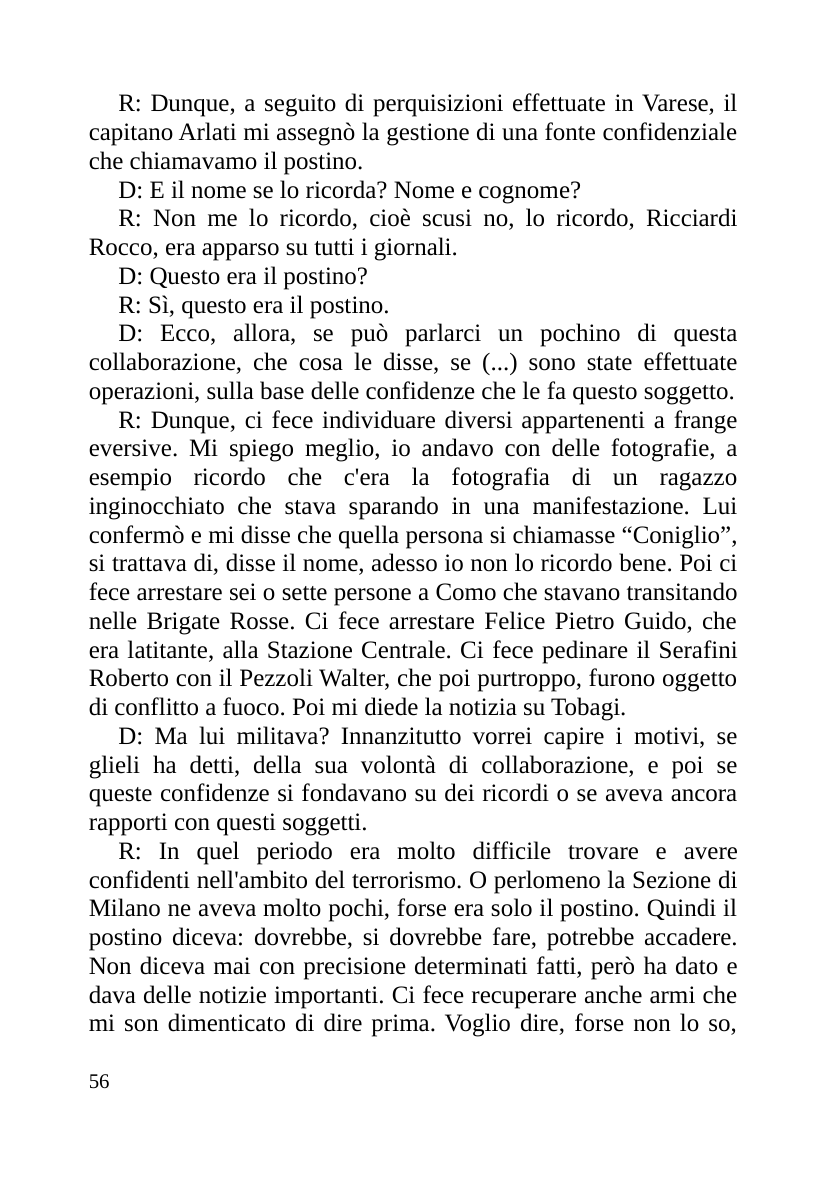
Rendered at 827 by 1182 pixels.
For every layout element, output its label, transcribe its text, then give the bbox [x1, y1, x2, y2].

text R: Dunque, ci fece individuare diversi appartenenti a frange eversive. Mi spiego meglio, io andavo con delle fotografie, a esempio ricordo che c'era la fotografia di un ragazzo inginocchiato che stava sparando in una manifestazione. Lui confermò e mi disse che quella persona si chiamasse “Coniglio”, si trattava di, disse il nome, adesso io non lo ricordo bene. Poi ci fece arrestare sei o sette persone a Como che stavano transitando nelle Brigate Rosse. Ci fece arrestare Felice Pietro Guido, che era latitante, alla Stazione Centrale. Ci fece pedinare il Serafini Roberto con il Pezzoli Walter, che poi purtroppo, furono oggetto di conflitto a fuoco. Poi mi diede la notizia su Tobagi. [88, 405, 738, 721]
text R: In quel periodo era molto difficile trovare e avere confidenti nell'ambito del terrorismo. O perlomeno la Sezione di Milano ne aveva molto pochi, forse era solo il postino. Quindi il postino diceva: dovrebbe, si dovrebbe fare, potrebbe accadere. Non diceva mai con precisione determinati fatti, però ha dato e dava delle notizie importanti. Ci fece recuperare anche armi che mi son dimenticato di dire prima. Voglio dire, forse non lo so, [88, 836, 738, 1037]
text D: Ma lui militava? Innanzitutto vorrei capire i motivi, se glieli ha detti, della sua volontà di collaborazione, e poi se queste confidenze si fondavano su dei ricordi o se aveva ancora rapporti con questi soggetti. [88, 721, 738, 836]
text D: E il nome se lo ricorda? Nome e cognome? [88, 175, 738, 203]
text R: Dunque, a seguito di perquisizioni effettuate in Varese, il capitano Arlati mi assegnò la gestione di una fonte confidenziale che chiamavamo il postino. [88, 88, 738, 175]
text R: Sì, questo era il postino. [88, 290, 738, 318]
text R: Non me lo ricordo, cioè scusi no, lo ricordo, Ricciardi Rocco, era apparso su tutti i giornali. [88, 203, 738, 261]
text D: Questo era il postino? [88, 261, 738, 290]
text D: Ecco, allora, se può parlarci un pochino di questa collaborazione, che cosa le disse, se (...) sono state effettuate operazioni, sulla base delle confidenze che le fa questo soggetto. [88, 318, 738, 405]
